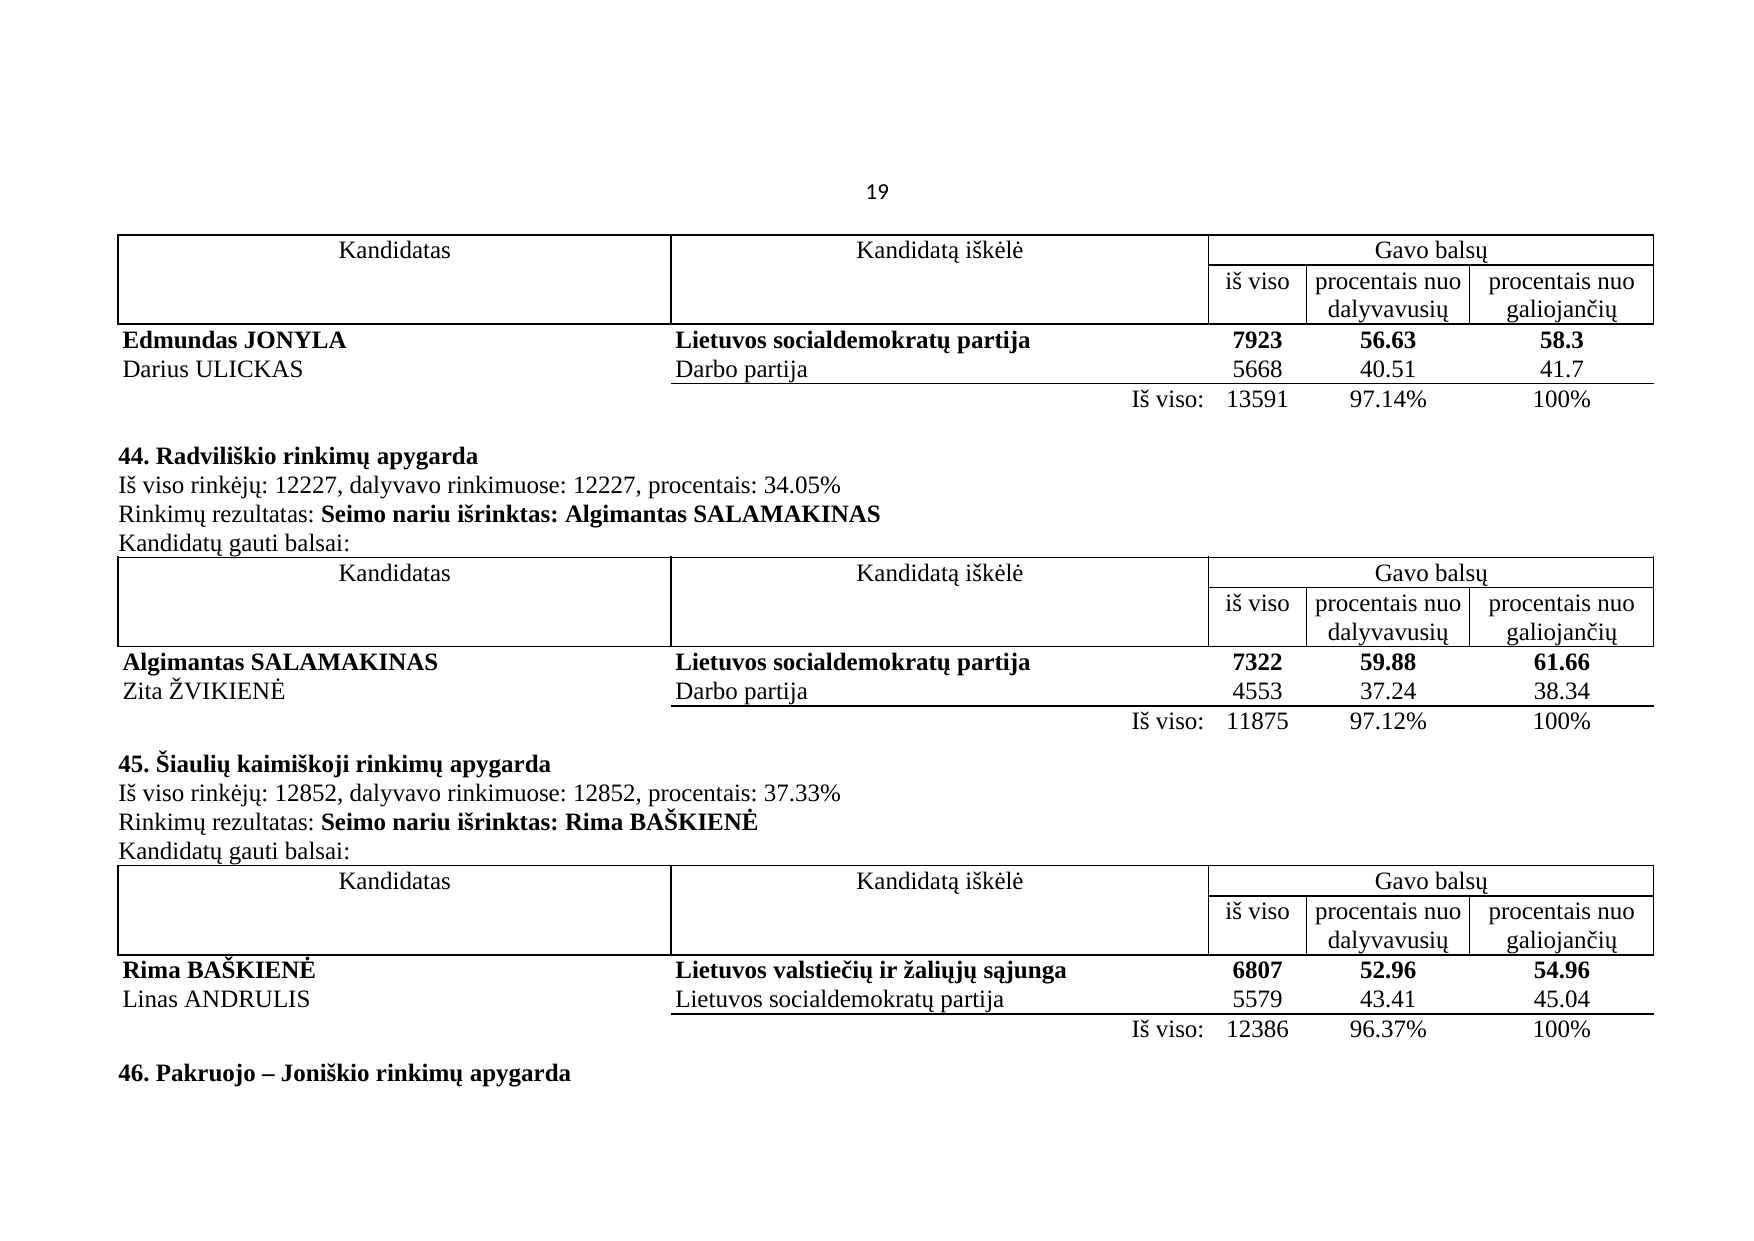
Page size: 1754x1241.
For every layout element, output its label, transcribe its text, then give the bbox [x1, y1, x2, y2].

table_cell 54.96 [1470, 956, 1653, 984]
table_cell Iš viso: [671, 707, 1208, 735]
text Iš viso rinkėjų: 12227, dalyvavo rinkimuose: 12227, procentais: 34.05% [118, 470, 1636, 499]
table_cell 13591 [1209, 384, 1306, 413]
table_cell iš viso [1209, 897, 1306, 954]
table_cell 61.66 [1470, 647, 1653, 676]
table_cell procentais nuo galiojančių [1470, 266, 1653, 323]
table_cell Lietuvos valstiečių ir žaliųjų sąjunga [671, 956, 1208, 984]
table_cell 59.88 [1306, 647, 1469, 676]
table_cell 56.63 [1306, 325, 1469, 354]
table_cell 12386 [1209, 1015, 1306, 1043]
table_cell 6807 [1209, 956, 1306, 984]
text Kandidatų gauti balsai: [118, 836, 1636, 864]
table_cell 11875 [1209, 707, 1306, 735]
table_header Gavo balsų [1209, 866, 1653, 895]
text 44. Radviliškio rinkimų apygarda [118, 441, 1636, 470]
table_cell Darbo partija [671, 354, 1208, 382]
table_cell 100% [1470, 384, 1653, 413]
table_cell 97.14% [1306, 384, 1469, 413]
table_cell procentais nuo dalyvavusių [1307, 588, 1469, 646]
table_cell Darbo partija [671, 676, 1208, 705]
table_cell Iš viso: [671, 1015, 1208, 1043]
table_cell 41.7 [1470, 354, 1653, 382]
table_cell [118, 383, 671, 413]
text Rinkimų rezultatas: Seimo nariu išrinktas: Algimantas SALAMAKINAS [118, 499, 1636, 528]
text 46. Pakruojo – Joniškio rinkimų apygarda [118, 1058, 1636, 1086]
table_cell 7322 [1209, 647, 1306, 676]
table_header Kandidatas [119, 866, 670, 954]
table_cell 40.51 [1306, 354, 1469, 382]
table_cell 7923 [1209, 325, 1306, 354]
table_cell Lietuvos socialdemokratų partija [671, 647, 1208, 676]
table_cell procentais nuo galiojančių [1470, 588, 1653, 646]
table_cell Iš viso: [671, 384, 1208, 413]
table_cell Darius ULICKAS [118, 354, 671, 382]
table_header Kandidatą iškėlė [672, 866, 1208, 954]
table_cell procentais nuo dalyvavusių [1307, 897, 1469, 954]
table_cell 43.41 [1306, 984, 1469, 1013]
table_cell 5579 [1209, 984, 1306, 1013]
table_cell Lietuvos socialdemokratų partija [671, 325, 1208, 354]
table_cell Algimantas SALAMAKINAS [118, 647, 671, 676]
table_cell 100% [1470, 1015, 1653, 1043]
text Rinkimų rezultatas: Seimo nariu išrinktas: Rima BAŠKIENĖ [118, 807, 1636, 836]
table_cell iš viso [1209, 266, 1306, 323]
text Iš viso rinkėjų: 12852, dalyvavo rinkimuose: 12852, procentais: 37.33% [118, 778, 1636, 807]
table_cell procentais nuo galiojančių [1470, 897, 1653, 954]
table_cell 38.34 [1470, 676, 1653, 705]
table_cell [118, 705, 671, 735]
text Kandidatų gauti balsai: [118, 528, 1636, 556]
table_cell 96.37% [1306, 1015, 1469, 1043]
table_cell Rima BAŠKIENĖ [118, 956, 671, 984]
table_header Kandidatas [119, 558, 670, 646]
table_cell procentais nuo dalyvavusių [1307, 266, 1469, 323]
table_header Kandidatą iškėlė [672, 236, 1208, 323]
table_cell iš viso [1209, 588, 1306, 646]
table_header Gavo balsų [1209, 236, 1653, 264]
table_cell 100% [1470, 707, 1653, 735]
table_cell 45.04 [1470, 984, 1653, 1013]
table_cell Lietuvos socialdemokratų partija [671, 984, 1208, 1013]
table_cell 58.3 [1470, 325, 1653, 354]
table_cell Edmundas JONYLA [118, 325, 671, 354]
table_header Kandidatą iškėlė [672, 558, 1208, 646]
table_cell 37.24 [1306, 676, 1469, 705]
table_cell [118, 1013, 671, 1043]
table_header Kandidatas [119, 236, 670, 323]
table_header Gavo balsų [1209, 558, 1653, 587]
text 45. Šiaulių kaimiškoji rinkimų apygarda [118, 749, 1636, 778]
table_cell 97.12% [1306, 707, 1469, 735]
table_cell Zita ŽVIKIENĖ [118, 676, 671, 705]
table_cell Linas ANDRULIS [118, 984, 671, 1013]
table_cell 4553 [1209, 676, 1306, 705]
table_cell 52.96 [1306, 956, 1469, 984]
table_cell 5668 [1209, 354, 1306, 382]
